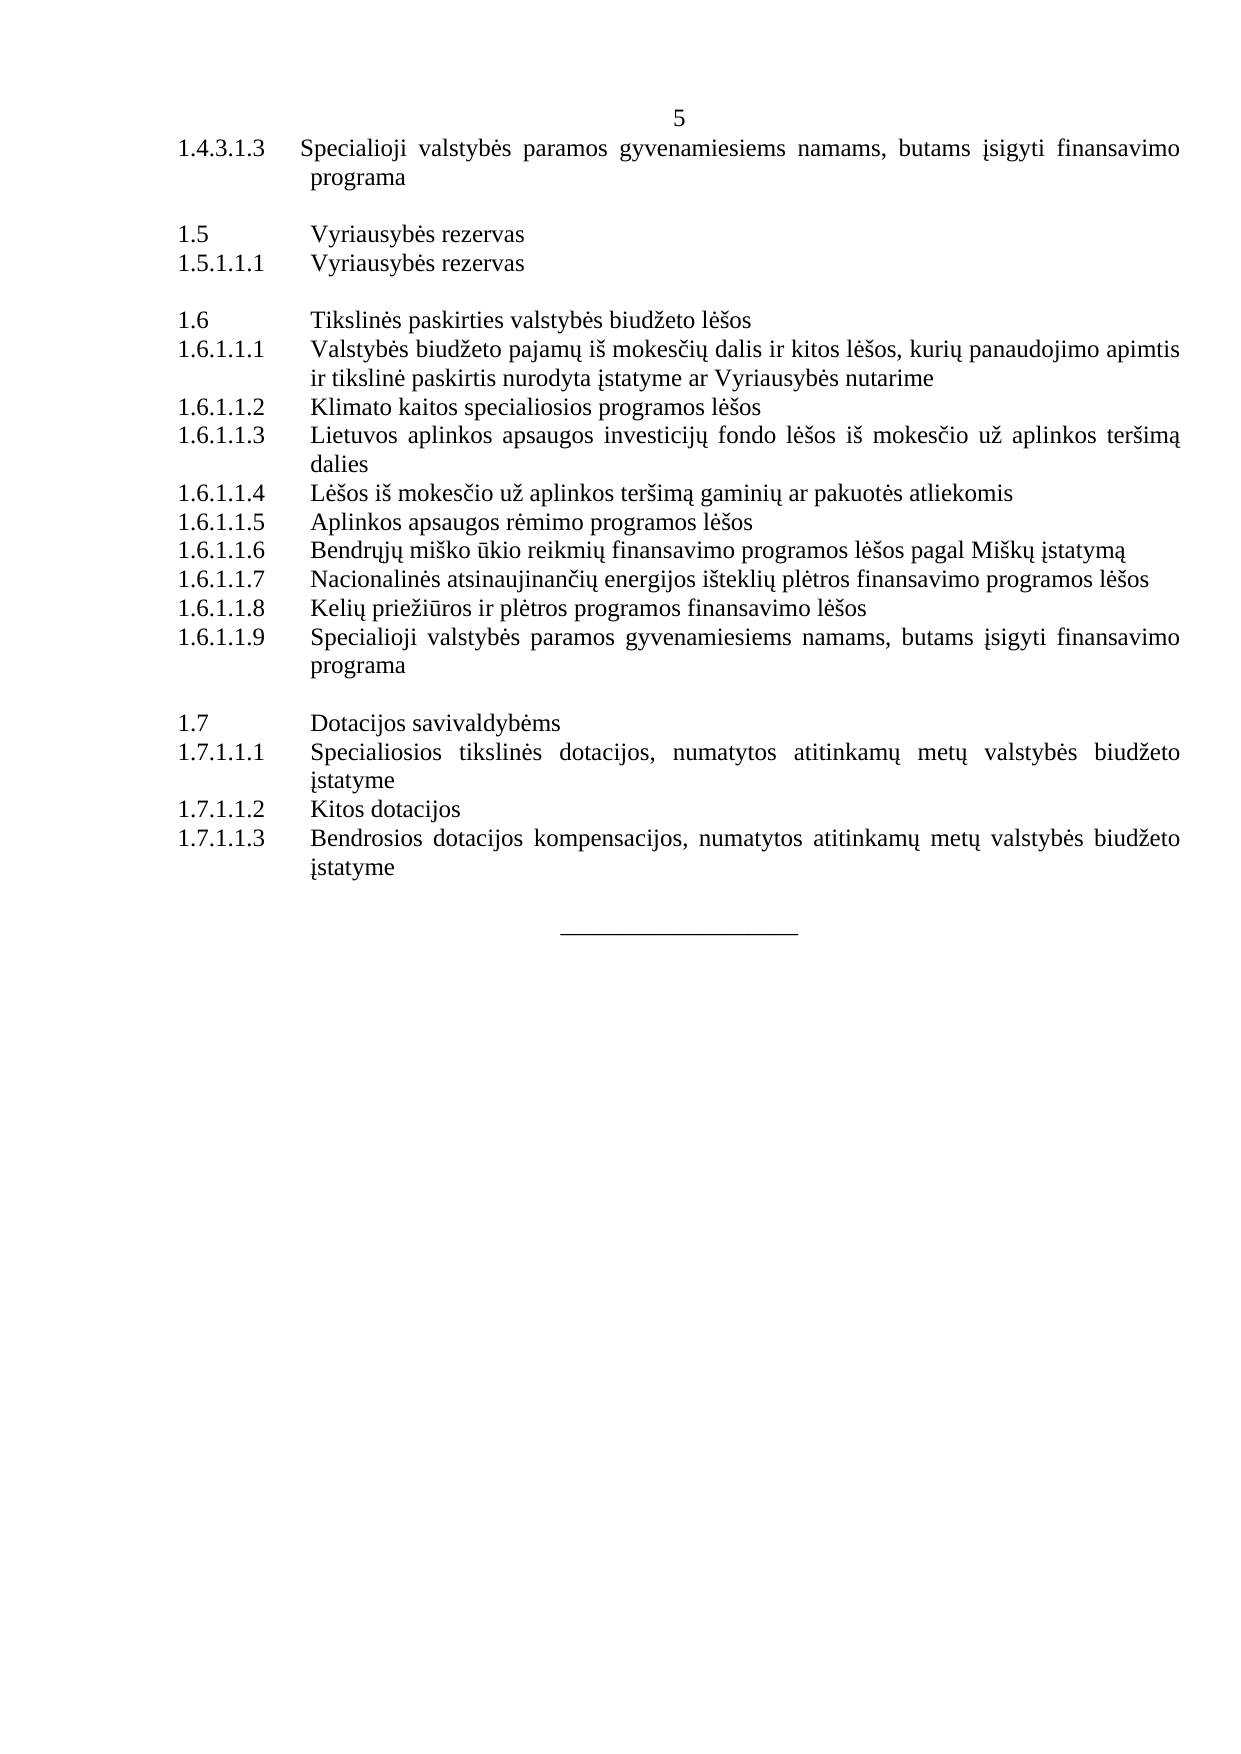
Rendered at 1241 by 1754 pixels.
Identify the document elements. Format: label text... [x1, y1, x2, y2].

text 1.7 Dotacijos savivaldybėms [177, 708, 1181, 737]
text 1.6.1.1.3 Lietuvos aplinkos apsaugos investicijų fondo lėšos iš mokesčio už aplinkos teršimą dalies [177, 420, 1181, 478]
text 1.6.1.1.1 Valstybės biudžeto pajamų iš mokesčių dalis ir kitos lėšos, kurių panaudojimo apimtis ir tikslinė paskirtis nurodyta įstatyme ar Vyriausybės nutarime [177, 334, 1181, 392]
text 1.7.1.1.2 Kitos dotacijos [177, 794, 1181, 823]
text ___________________ [177, 909, 1181, 938]
text 1.5 Vyriausybės rezervas [177, 219, 1181, 248]
text 1.6.1.1.9 Specialioji valstybės paramos gyvenamiesiems namams, butams įsigyti finansavimo programa [177, 622, 1181, 679]
text 1.6.1.1.4 Lėšos iš mokesčio už aplinkos teršimą gaminių ar pakuotės atliekomis [177, 478, 1181, 507]
text 1.6.1.1.5 Aplinkos apsaugos rėmimo programos lėšos [177, 507, 1181, 535]
text 1.6.1.1.7 Nacionalinės atsinaujinančių energijos išteklių plėtros finansavimo programos lėšos [177, 564, 1181, 593]
text 1.6.1.1.6 Bendrųjų miško ūkio reikmių finansavimo programos lėšos pagal Miškų įstatymą [177, 535, 1181, 564]
text 1.6.1.1.8 Kelių priežiūros ir plėtros programos finansavimo lėšos [177, 593, 1181, 622]
text 1.6.1.1.2 Klimato kaitos specialiosios programos lėšos [177, 392, 1181, 420]
text 1.6 Tikslinės paskirties valstybės biudžeto lėšos [177, 305, 1181, 334]
text 1.7.1.1.3 Bendrosios dotacijos kompensacijos, numatytos atitinkamų metų valstybės biudžeto įstatyme [177, 823, 1181, 880]
text 1.7.1.1.1 Specialiosios tikslinės dotacijos, numatytos atitinkamų metų valstybės biudžeto įstatyme [177, 737, 1181, 794]
text 1.5.1.1.1 Vyriausybės rezervas [177, 248, 1181, 277]
text 1.4.3.1.3 Specialioji valstybės paramos gyvenamiesiems namams, butams įsigyti finansavimo programa [177, 133, 1181, 190]
